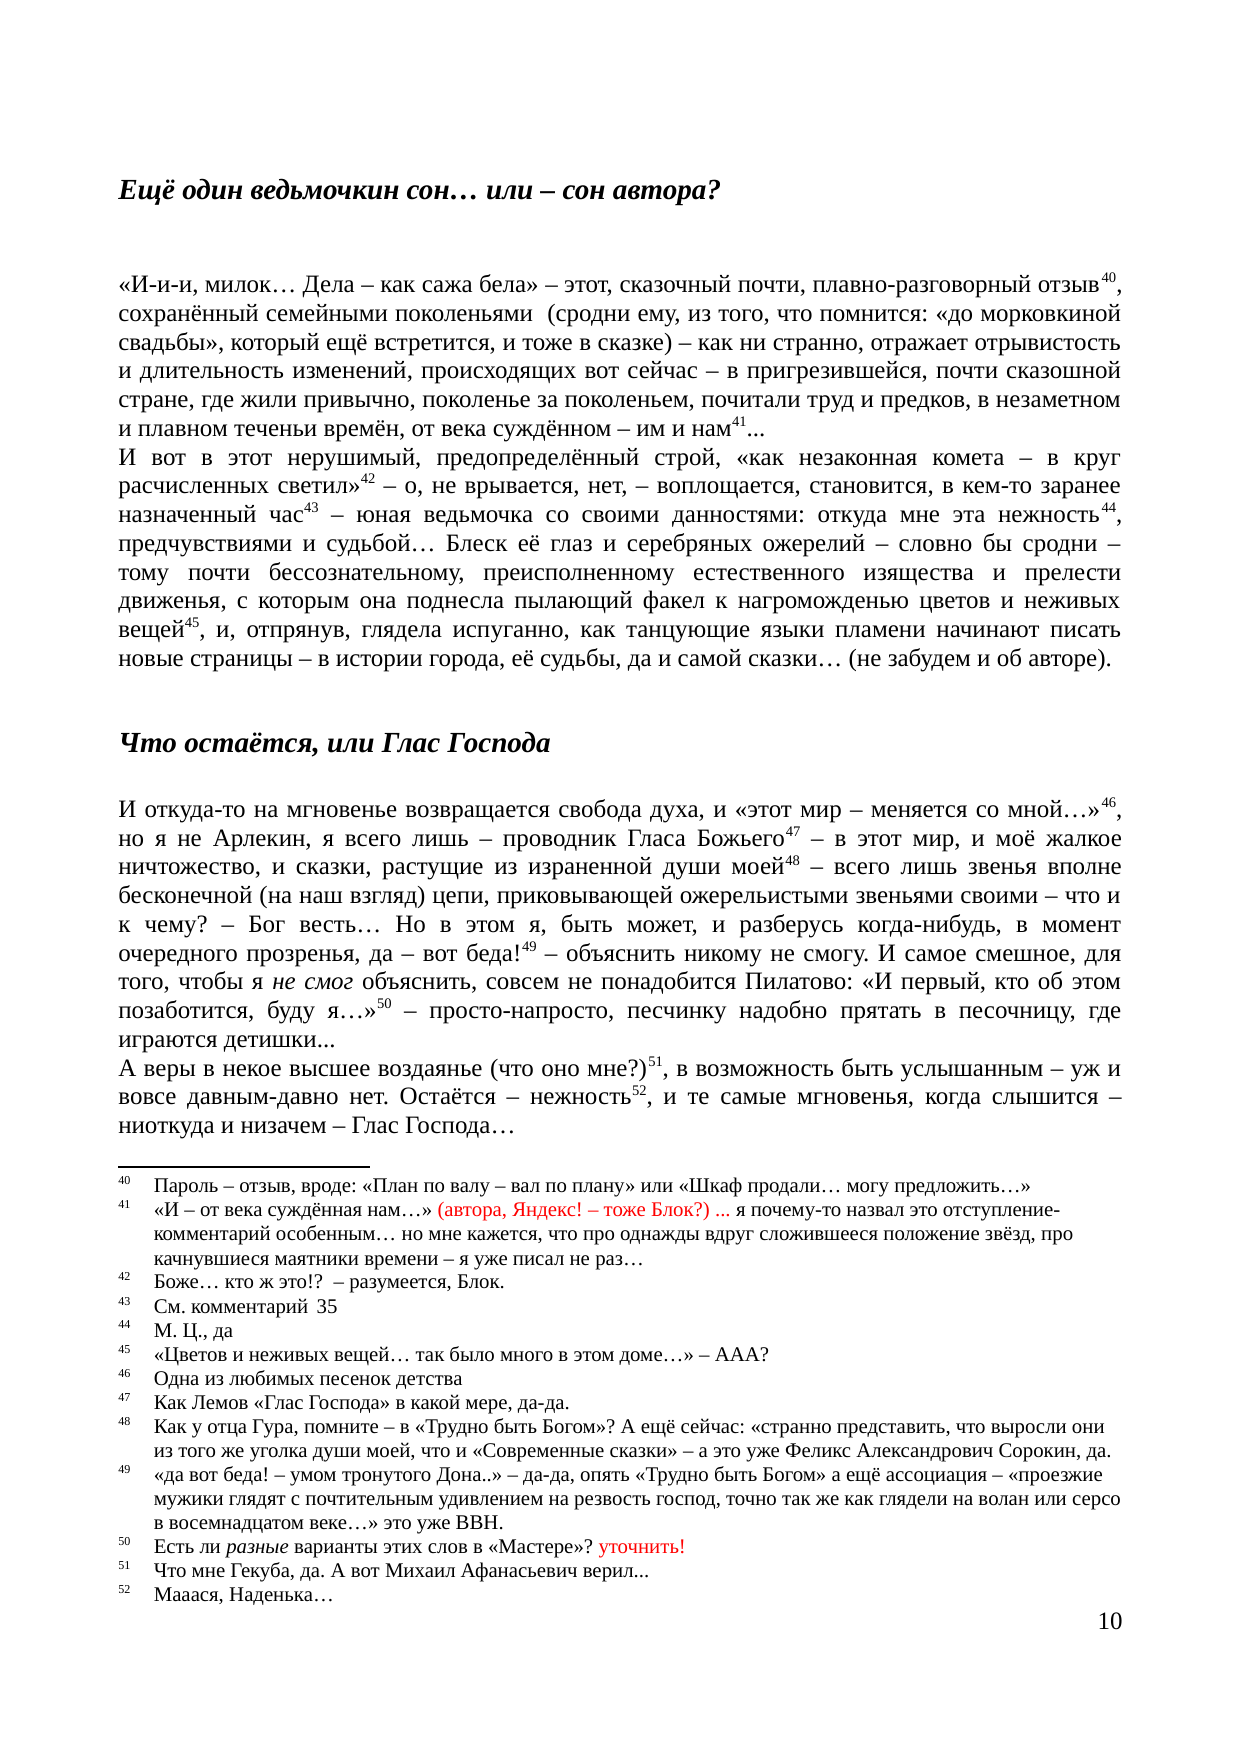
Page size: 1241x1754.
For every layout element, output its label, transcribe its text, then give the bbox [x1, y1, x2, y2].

text См. комментарий 35 [118, 1293, 1122, 1318]
text Как Лемов «Глас Господа» в какой мере, да-да. [118, 1390, 1122, 1414]
text А веры в некое высшее воздаянье (что оно мне?), в возможность быть услышанным – уж и вовсе давным-давно нет. Остаётся – нежность, и те самые мгновенья, когда слышится – ниоткуда и низачем – Глас Господа… [118, 1053, 1122, 1139]
subtitle Ещё один ведьмочкин сон… или – сон автора? [118, 172, 1122, 205]
text «И-и-и, милок… Дела – как сажа бела» – этот, сказочный почти, плавно-разговорный отзыв, сохранённый семейными поколеньями (сродни ему, из того, что помнится: «до морковкиной свадьбы», который ещё встретится, и тоже в сказке) – как ни странно, отражает отрывистость и длительность изменений, происходящих вот сейчас – в пригрезившейся, почти сказошной стране, где жили привычно, поколенье за поколеньем, почитали труд и предков, в незаметном и плавном теченьи времён, от века суждённом – им и нам... [118, 269, 1122, 442]
text Боже… кто ж это!? – разумеется, Блок. [118, 1269, 1122, 1293]
text Есть ли разные варианты этих слов в «Мастере»? уточнить! [118, 1534, 1122, 1558]
text Пароль – отзыв, вроде: «План по валу – вал по плану» или «Шкаф продали… могу предложить…» [118, 1173, 1122, 1197]
text И откуда-то на мгновенье возвращается свобода духа, и «этот мир – меняется со мной…», но я не Арлекин, я всего лишь – проводник Гласа Божьего – в этот мир, и моё жалкое ничтожество, и сказки, растущие из израненной души моей – всего лишь звенья вполне бесконечной (на наш взгляд) цепи, приковывающей ожерельистыми звеньями своими – что и к чему? – Бог весть… Но в этом я, быть может, и разберусь когда-нибудь, в момент очередного прозренья, да – вот беда! – объяснить никому не смогу. И самое смешное, для того, чтобы я не смог объяснить, совсем не понадобится Пилатово: «И первый, кто об этом позаботится, буду я…» – просто-напросто, песчинку надобно прятать в песочницу, где играются детишки... [118, 794, 1122, 1053]
text Мааася, Наденька… [118, 1582, 1122, 1606]
text «Цветов и неживых вещей… так было много в этом доме…» – ААА? [118, 1342, 1122, 1366]
subtitle Что остаётся, или Глас Господа [118, 725, 1122, 759]
text М. Ц., да [118, 1318, 1122, 1342]
text Одна из любимых песенок детства [118, 1366, 1122, 1390]
text Как у отца Гура, помните – в «Трудно быть Богом»? А ещё сейчас: «странно представить, что выросли они из того же уголка души моей, что и «Современные сказки» – а это уже Феликс Александрович Сорокин, да. [118, 1414, 1122, 1462]
text «да вот беда! – умом тронутого Дона..» – да-да, опять «Трудно быть Богом» а ещё ассоциация – «проезжие мужики глядят с почтительным удивлением на резвость господ, точно так же как глядели на волан или серсо в восемнадцатом веке…» это уже ВВН. [118, 1462, 1122, 1534]
text Что мне Гекуба, да. А вот Михаил Афанасьевич верил... [118, 1558, 1122, 1582]
text И вот в этот нерушимый, предопределённый строй, «как незаконная комета – в круг расчисленных светил» – о, не врывается, нет, – воплощается, становится, в кем-то заранее назначенный час – юная ведьмочка со своими данностями: откуда мне эта нежность, предчувствиями и судьбой… Блеск её глаз и серебряных ожерелий – словно бы сродни – тому почти бессознательному, преисполненному естественного изящества и прелести движенья, с которым она поднесла пылающий факел к нагроможденью цветов и неживых вещей, и, отпрянув, глядела испуганно, как танцующие языки пламени начинают писать новые страницы – в истории города, её судьбы, да и самой сказки… (не забудем и об авторе). [118, 442, 1122, 672]
text «И – от века суждённая нам…» (автора, Яндекс! – тоже Блок?) ... я почему-то назвал это отступление-комментарий особенным… но мне кажется, что про однажды вдруг сложившееся положение звёзд, про качнувшиеся маятники времени – я уже писал не раз… [118, 1197, 1122, 1269]
